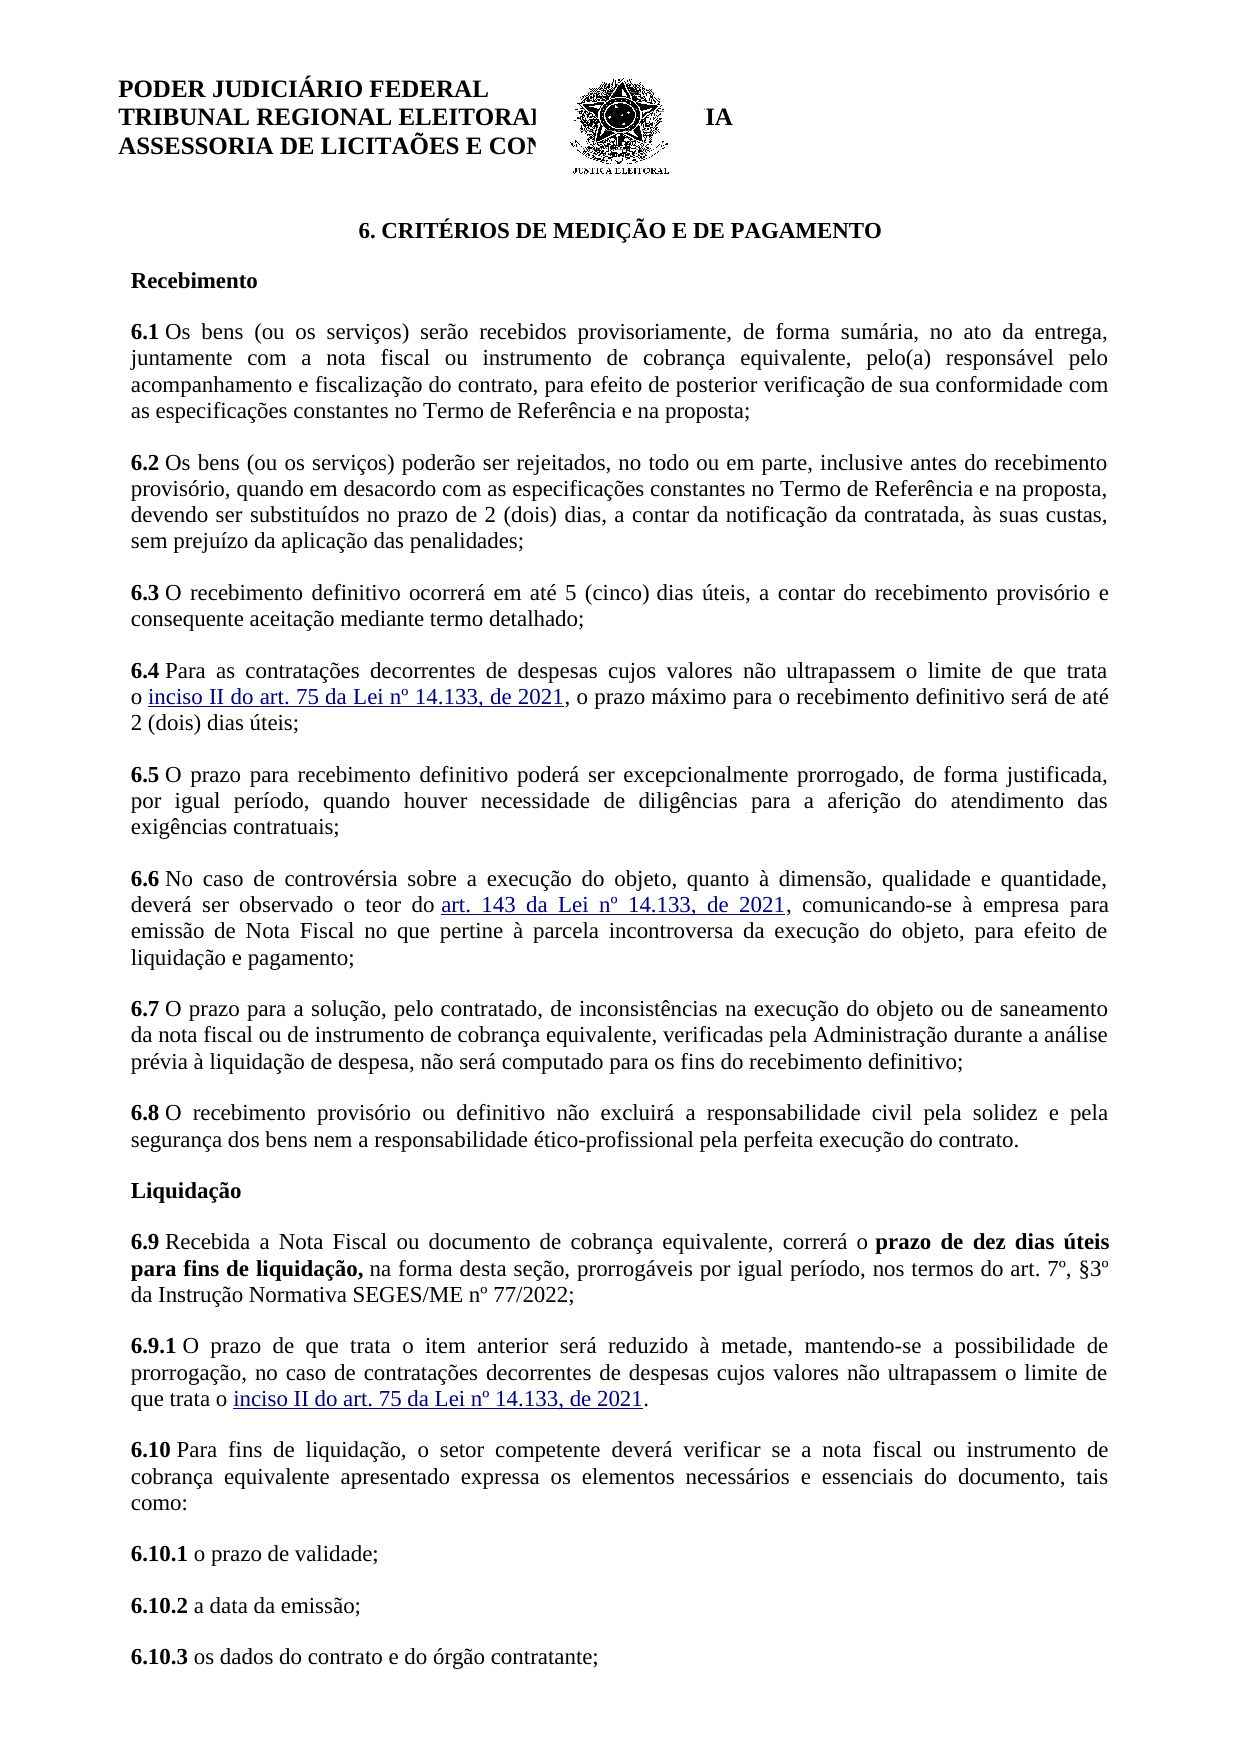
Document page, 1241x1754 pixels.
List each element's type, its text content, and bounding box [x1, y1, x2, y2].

text 6.10.1 o prazo de validade; [131, 1541, 1110, 1567]
text 6.9.1 O prazo de que trata o item anterior será reduzido à metade, mantendo-se a possibilidade de prorrogação, no caso de contratações decorrentes de despesas cujos valores não ultrapassem o limite de que trata o inciso II do art. 75 da Lei nº 14.133, de 2021. [131, 1332, 1110, 1411]
text 6.10 Para fins de liquidação, o setor competente deverá verificar se a nota fiscal ou instrumento de cobrança equivalente apresentado expressa os elementos necessários e essenciais do documento, tais como: [131, 1436, 1110, 1516]
text 6.5 O prazo para recebimento definitivo poderá ser excepcionalmente prorrogado, de forma justificada, por igual período, quando houver necessidade de diligências para a aferição do atendimento das exigências contratuais; [131, 761, 1110, 840]
text 6.4 Para as contratações decorrentes de despesas cujos valores não ultrapassem o limite de que trata o inciso II do art. 75 da Lei nº 14.133, de 2021, o prazo máximo para o recebimento definitivo será de até 2 (dois) dias úteis; [131, 657, 1110, 736]
text 6.1 Os bens (ou os serviços) serão recebidos provisoriamente, de forma sumária, no ato da entrega, juntamente com a nota fiscal ou instrumento de cobrança equivalente, pelo(a) responsável pelo acompanhamento e fiscalização do contrato, para efeito de posterior verificação de sua conformidade com as especificações constantes no Termo de Referência e na proposta; [131, 318, 1110, 423]
text 6.8 O recebimento provisório ou definitivo não excluirá a responsabilidade civil pela solidez e pela segurança dos bens nem a responsabilidade ético-profissional pela perfeita execução do contrato. [131, 1099, 1110, 1152]
text 6.7 O prazo para a solução, pelo contratado, de inconsistências na execução do objeto ou de saneamento da nota fiscal ou de instrumento de cobrança equivalente, verificadas pela Administração durante a análise prévia à liquidação de despesa, não será computado para os fins do recebimento definitivo; [131, 995, 1110, 1074]
text 6.6 No caso de controvérsia sobre a execução do objeto, quanto à dimensão, qualidade e quantidade, deverá ser observado o teor do art. 143 da Lei nº 14.133, de 2021, comunicando-se à empresa para emissão de Nota Fiscal no que pertine à parcela incontroversa da execução do objeto, para efeito de liquidação e pagamento; [131, 865, 1110, 970]
text 6.3 O recebimento definitivo ocorrerá em até 5 (cinco) dias úteis, a contar do recebimento provisório e consequente aceitação mediante termo detalhado; [131, 579, 1110, 632]
text 6.10.3 os dados do contrato e do órgão contratante; [131, 1643, 1110, 1669]
text 6. CRITÉRIOS DE MEDIÇÃO E DE PAGAMENTO [118, 217, 1122, 244]
text Liquidação [131, 1177, 1110, 1203]
text 6.9 Recebida a Nota Fiscal ou documento de cobrança equivalente, correrá o prazo de dez dias úteis para fins de liquidação, na forma desta seção, prorrogáveis por igual período, nos termos do art. 7º, §3º da Instrução Normativa SEGES/ME nº 77/2022; [131, 1228, 1110, 1307]
text Recebimento [131, 267, 1110, 293]
text 6.10.2 a data da emissão; [131, 1592, 1110, 1618]
text 6.2 Os bens (ou os serviços) poderão ser rejeitados, no todo ou em parte, inclusive antes do recebimento provisório, quando em desacordo com as especificações constantes no Termo de Referência e na proposta, devendo ser substituídos no prazo de 2 (dois) dias, a contar da notificação da contratada, às suas custas, sem prejuízo da aplicação das penalidades; [131, 448, 1110, 554]
